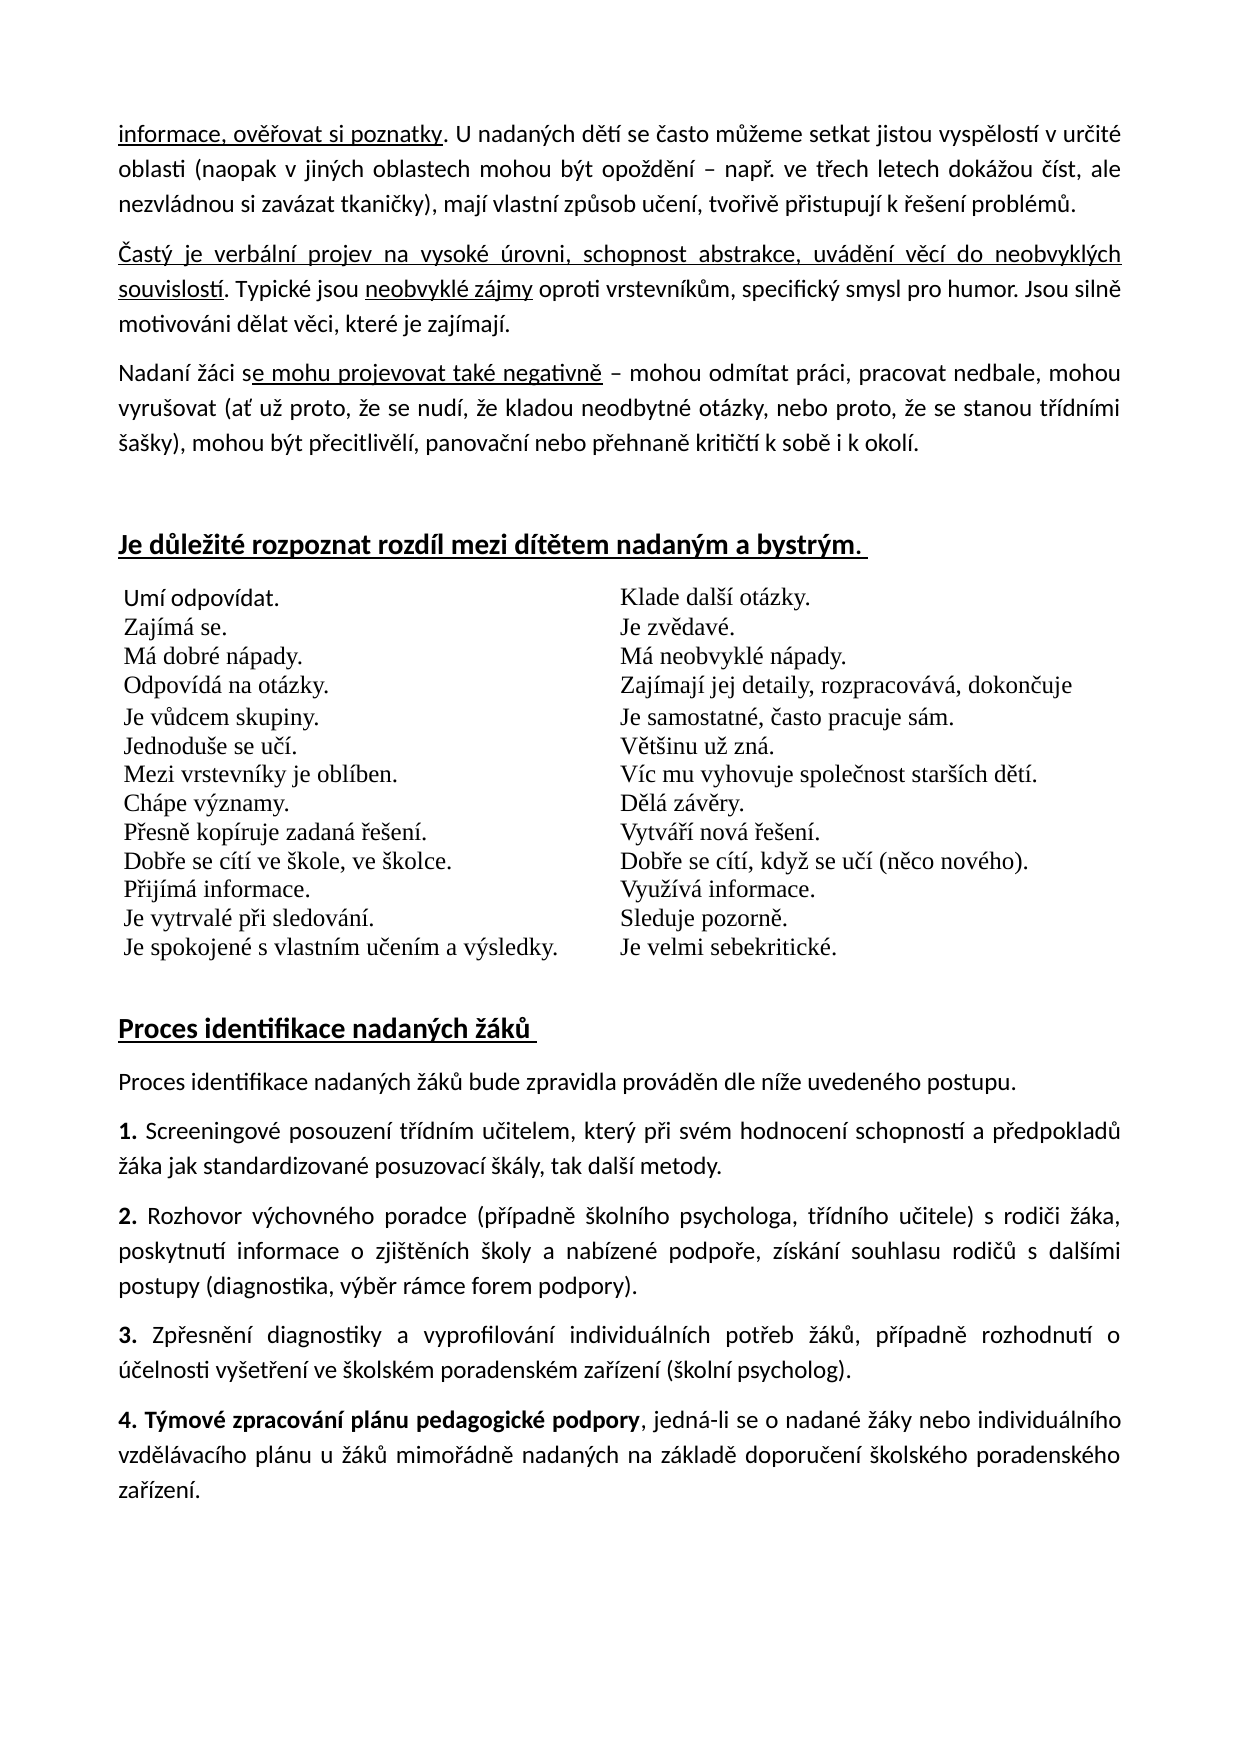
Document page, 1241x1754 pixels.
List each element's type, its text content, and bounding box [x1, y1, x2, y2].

table_cell Využívá informace. [620, 875, 1122, 903]
table_cell Je samostatné, často pracuje sám. [620, 702, 1122, 731]
table_cell Dobře se cítí, když se učí (něco nového). [620, 846, 1122, 874]
table_cell Jednoduše se učí. [123, 731, 620, 759]
table_cell Je zvědavé. [620, 613, 1122, 641]
table_header Umí odpovídat. [123, 582, 620, 612]
table_cell Má dobré nápady. [123, 641, 620, 670]
table_header Klade další otázky. [620, 582, 1122, 612]
text Je důležité rozpoznat rozdíl mezi dítětem nadaným a bystrým. [118, 526, 1122, 562]
table_cell Dělá závěry. [620, 788, 1122, 817]
text Proces identifikace nadaných žáků [118, 1010, 1122, 1046]
table_cell Sleduje pozorně. [620, 903, 1122, 932]
text Nadaní žáci se mohu projevovat také negativně – mohou odmítat práci, pracovat nedbale, mohou vyrušovat (ať už proto, že se nudí, že kladou neodbytné otázky, nebo proto, že se stanou třídními šašky), mohou být přecitlivělí, panovační nebo přehnaně kritičtí k sobě i k okolí. [118, 357, 1122, 458]
table_cell Přijímá informace. [123, 875, 620, 903]
table_cell Víc mu vyhovuje společnost starších dětí. [620, 760, 1122, 788]
table_cell Odpovídá na otázky. [123, 670, 620, 702]
text souvislostí. Typické jsou neobvyklé zájmy oproti vrstevníkům, specifický smysl pro humor. Jsou silně motivováni dělat věci, které je zajímají. [118, 265, 1122, 338]
table_cell Zajímá se. [123, 613, 620, 641]
table_cell Je spokojené s vlastním učením a výsledky. [123, 932, 620, 961]
table_cell Je vytrvalé při sledování. [123, 903, 620, 932]
text 2. Rozhovor výchovného poradce (případně školního psychologa, třídního učitele) s rodiči žáka, poskytnutí informace o zjištěních školy a nabízené podpoře, získání souhlasu rodičů s dalšími postupy (diagnostika, výběr rámce forem podpory). [118, 1200, 1122, 1301]
table_cell Zajímají jej detaily, rozpracovává, dokončuje [620, 670, 1122, 702]
text 3. Zpřesnění diagnostiky a vyprofilování individuálních potřeb žáků, případně rozhodnutí o účelnosti vyšetření ve školském poradenském zařízení (školní psycholog). [118, 1320, 1122, 1385]
text 1. Screeningové posouzení třídním učitelem, který při svém hodnocení schopností a předpokladů žáka jak standardizované posuzovací škály, tak další metody. [118, 1116, 1122, 1181]
text Častý je verbální projev na vysoké úrovni, schopnost abstrakce, uvádění věcí do neobvyklých [118, 238, 1122, 264]
table_cell Přesně kopíruje zadaná řešení. [123, 817, 620, 846]
text Proces identifikace nadaných žáků bude zpravidla prováděn dle níže uvedeného postupu. [118, 1066, 1122, 1096]
table_cell Je velmi sebekritické. [620, 932, 1122, 961]
table_cell Je vůdcem skupiny. [123, 702, 620, 731]
table_cell Mezi vrstevníky je oblíben. [123, 760, 620, 788]
text informace, ověřovat si poznatky. U nadaných dětí se často můžeme setkat jistou vyspělostí v určité oblasti (naopak v jiných oblastech mohou být opoždění – např. ve třech letech dokážou číst, ale nezvládnou si zavázat tkaničky), mají vlastní způsob učení, tvořivě přistupují k řešení problémů. [118, 118, 1122, 219]
table_cell Má neobvyklé nápady. [620, 641, 1122, 670]
table_cell Většinu už zná. [620, 731, 1122, 759]
table_cell Dobře se cítí ve škole, ve školce. [123, 846, 620, 874]
table_cell Vytváří nová řešení. [620, 817, 1122, 846]
text 4. Týmové zpracování plánu pedagogické podpory, jedná-li se o nadané žáky nebo individuálního vzdělávacího plánu u žáků mimořádně nadaných na základě doporučení školského poradenského zařízení. [118, 1404, 1122, 1505]
table_cell Chápe významy. [123, 788, 620, 817]
